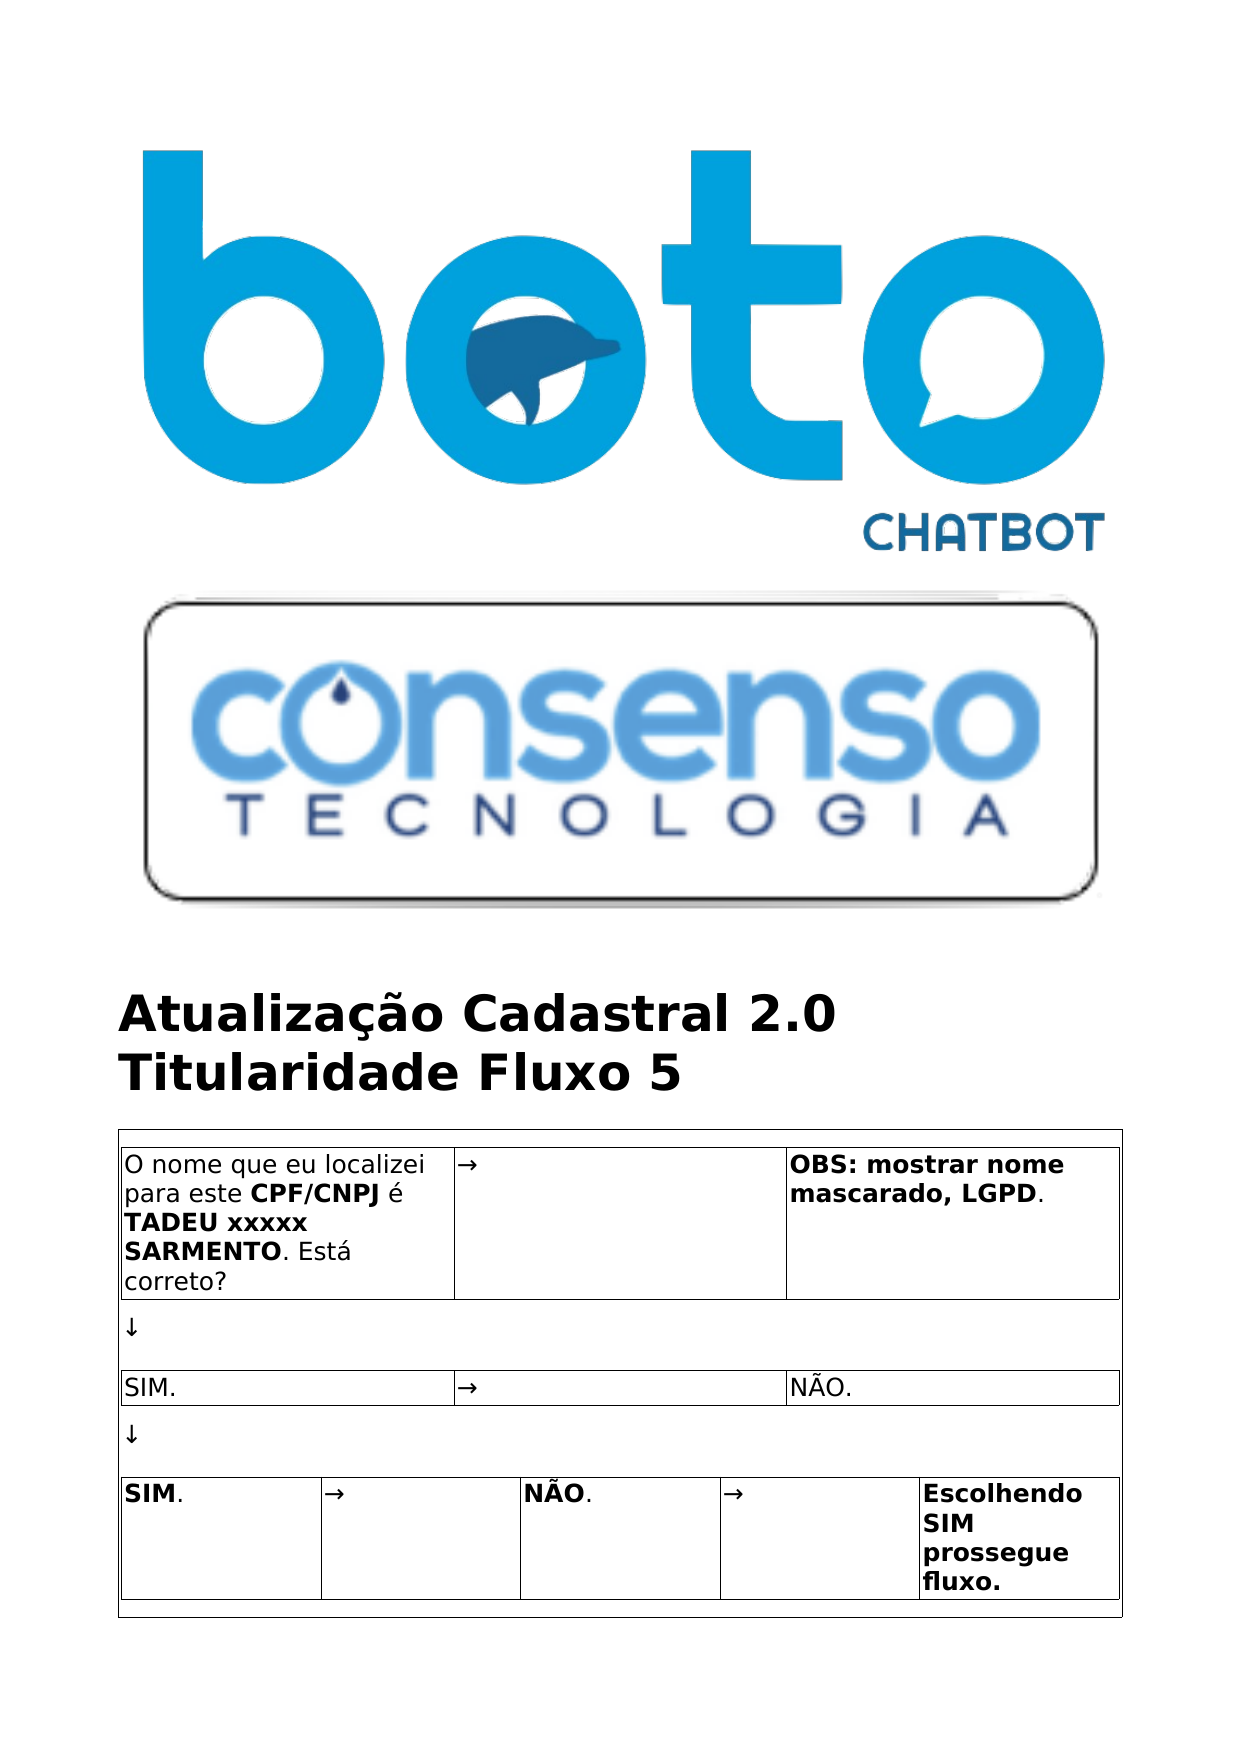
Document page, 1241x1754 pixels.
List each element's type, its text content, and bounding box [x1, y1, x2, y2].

table_header → [721, 1478, 919, 1599]
table_header NÃO. [787, 1371, 1119, 1405]
picture [118, 586, 1123, 936]
table_header O nome que eu localizei para este CPF/CNPJ é TADEU xxxxx SARMENTO. Está correto? [122, 1148, 454, 1299]
table_header SIM. [122, 1371, 454, 1405]
table_header → [455, 1371, 786, 1405]
table_header OBS: mostrar nome mascarado, LGPD. [787, 1148, 1119, 1299]
picture [118, 118, 1123, 575]
table_header → [322, 1478, 520, 1599]
table_header Escolhendo SIM prossegue fluxo. [920, 1478, 1119, 1599]
table_header → [455, 1148, 786, 1299]
table_header SIM. [122, 1478, 321, 1599]
subtitle Atualização Cadastral 2.0 Titularidade Fluxo 5 [118, 985, 1122, 1102]
table_header NÃO. [521, 1478, 720, 1599]
table_header ↓ ↓ [119, 1130, 1122, 1617]
